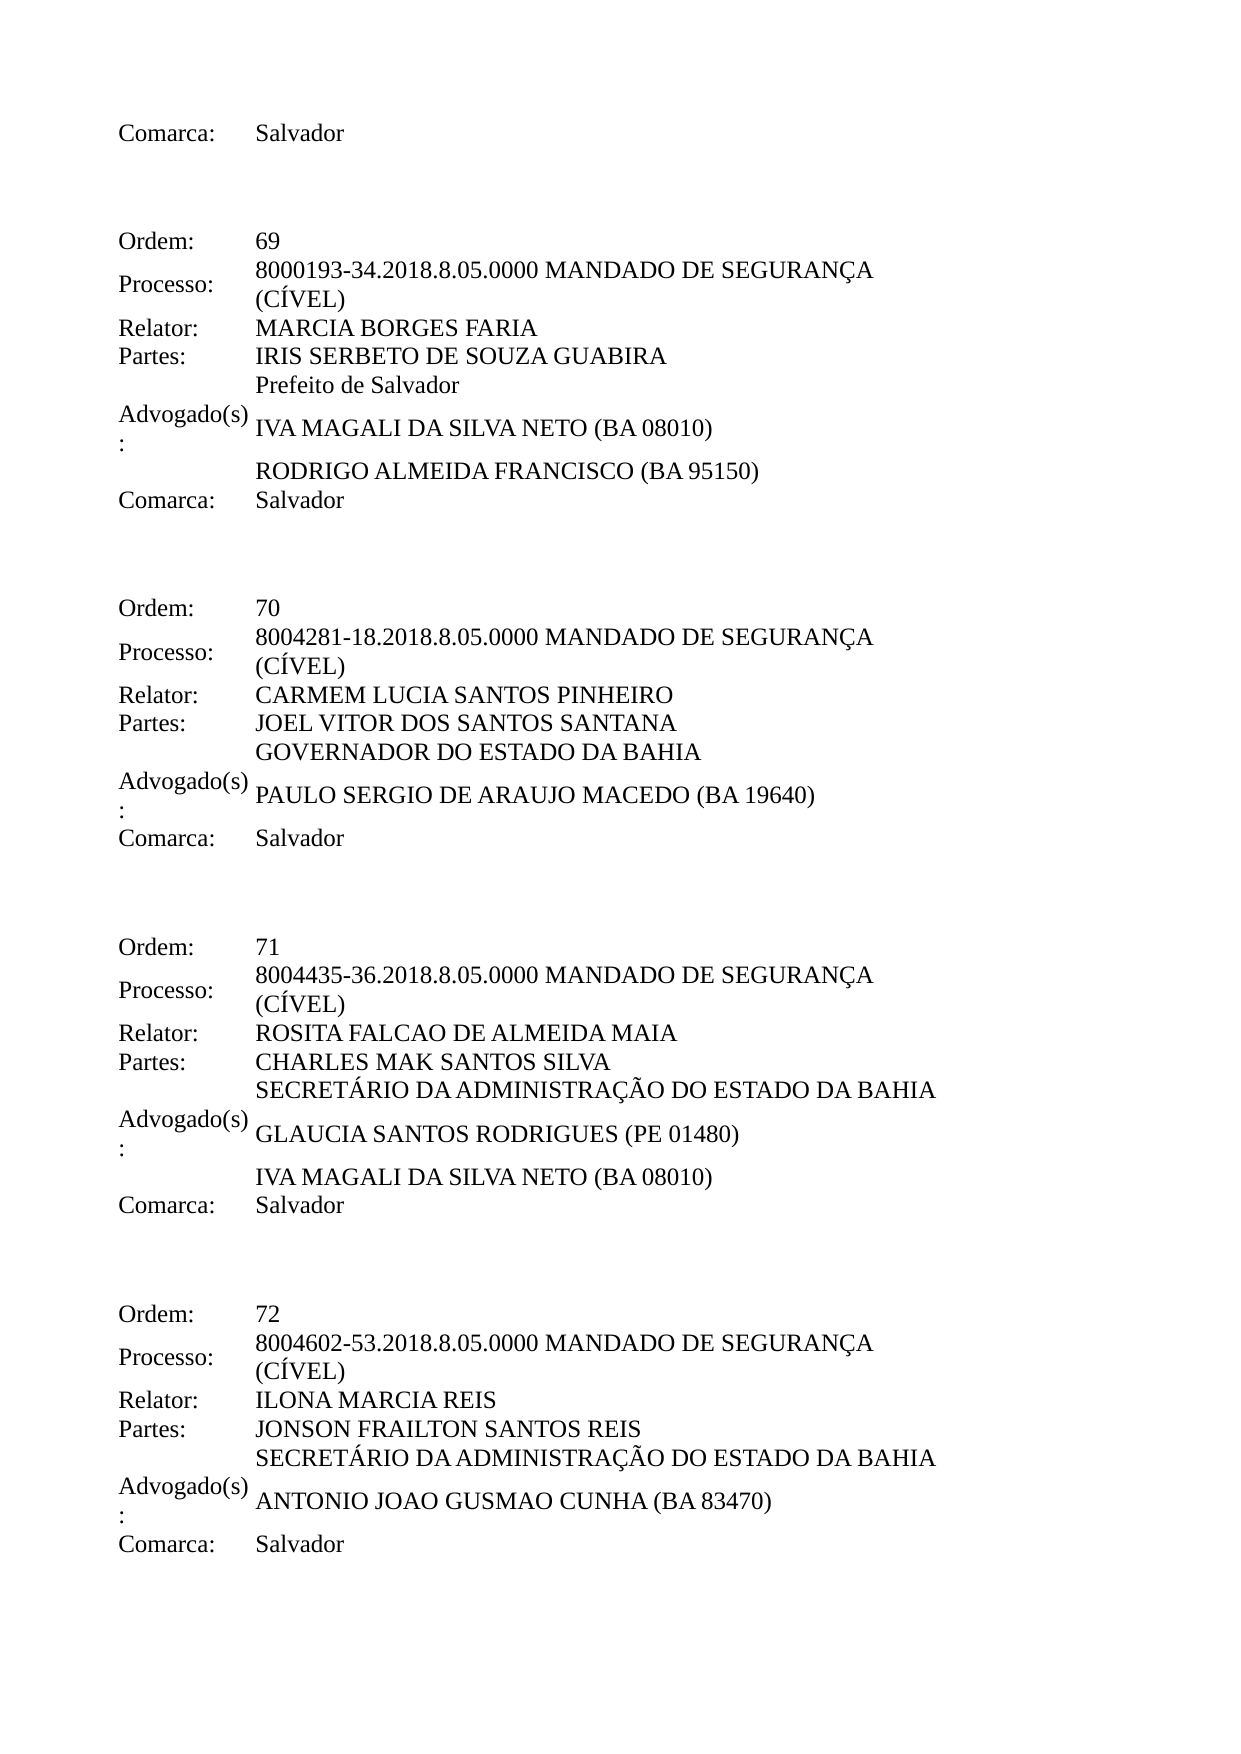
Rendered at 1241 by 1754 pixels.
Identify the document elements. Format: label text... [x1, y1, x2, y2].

table_header 72 [255, 1299, 969, 1328]
table_cell [118, 370, 255, 399]
table_cell PAULO SERGIO DE ARAUJO MACEDO (BA 19640) [255, 766, 969, 823]
table_cell 8004602-53.2018.8.05.0000 MANDADO DE SEGURANÇA (CÍVEL) [255, 1328, 969, 1385]
table_cell 8000193-34.2018.8.05.0000 MANDADO DE SEGURANÇA (CÍVEL) [255, 255, 969, 313]
table_header 69 [255, 226, 969, 255]
table_cell ANTONIO JOAO GUSMAO CUNHA (BA 83470) [255, 1471, 969, 1529]
table_cell Processo: [118, 961, 255, 1018]
table_cell Relator: [118, 313, 255, 341]
table_cell Partes: [118, 341, 255, 370]
table_header 71 [255, 932, 969, 961]
table_cell Relator: [118, 1385, 255, 1414]
table_cell Partes: [118, 1414, 255, 1443]
table_cell Comarca: [118, 824, 255, 852]
table_header Ordem: [118, 932, 255, 961]
table_cell Advogado(s): [118, 1104, 255, 1162]
table_cell Comarca: [118, 1529, 255, 1558]
table_cell Partes: [118, 709, 255, 737]
table_cell [118, 1443, 255, 1471]
table_header Ordem: [118, 1299, 255, 1328]
table_header Ordem: [118, 594, 255, 622]
table_cell RODRIGO ALMEIDA FRANCISCO (BA 95150) [255, 456, 969, 485]
table_cell Advogado(s): [118, 399, 255, 456]
table_cell [118, 1076, 255, 1104]
table_header 70 [255, 594, 969, 622]
table_cell 8004281-18.2018.8.05.0000 MANDADO DE SEGURANÇA (CÍVEL) [255, 622, 969, 680]
table_cell JOEL VITOR DOS SANTOS SANTANA [255, 709, 969, 737]
table_cell Salvador [255, 118, 969, 147]
table_cell Processo: [118, 255, 255, 313]
table_cell MARCIA BORGES FARIA [255, 313, 969, 341]
table_cell GLAUCIA SANTOS RODRIGUES (PE 01480) [255, 1104, 969, 1162]
table_cell Processo: [118, 622, 255, 680]
table_cell ILONA MARCIA REIS [255, 1385, 969, 1414]
table_header Ordem: [118, 226, 255, 255]
table_cell [118, 737, 255, 766]
table_cell IVA MAGALI DA SILVA NETO (BA 08010) [255, 1162, 969, 1191]
table_cell Salvador [255, 1529, 969, 1558]
table_cell Comarca: [118, 1191, 255, 1219]
table_cell [118, 456, 255, 485]
table_cell IRIS SERBETO DE SOUZA GUABIRA [255, 341, 969, 370]
table_cell CHARLES MAK SANTOS SILVA [255, 1047, 969, 1076]
table_cell Advogado(s): [118, 1471, 255, 1529]
table_cell IVA MAGALI DA SILVA NETO (BA 08010) [255, 399, 969, 456]
table_cell SECRETÁRIO DA ADMINISTRAÇÃO DO ESTADO DA BAHIA [255, 1076, 969, 1104]
table_cell ROSITA FALCAO DE ALMEIDA MAIA [255, 1018, 969, 1047]
table_cell Comarca: [118, 485, 255, 514]
table_cell 8004435-36.2018.8.05.0000 MANDADO DE SEGURANÇA (CÍVEL) [255, 961, 969, 1018]
table_cell Salvador [255, 1191, 969, 1219]
table_cell CARMEM LUCIA SANTOS PINHEIRO [255, 680, 969, 708]
table_cell Processo: [118, 1328, 255, 1385]
table_cell Salvador [255, 485, 969, 514]
table_cell JONSON FRAILTON SANTOS REIS [255, 1414, 969, 1443]
table_cell Relator: [118, 680, 255, 708]
table_cell Partes: [118, 1047, 255, 1076]
table_cell Advogado(s): [118, 766, 255, 823]
table_cell Salvador [255, 824, 969, 852]
table_cell Prefeito de Salvador [255, 370, 969, 399]
table_cell SECRETÁRIO DA ADMINISTRAÇÃO DO ESTADO DA BAHIA [255, 1443, 969, 1471]
table_cell Relator: [118, 1018, 255, 1047]
table_cell [118, 1162, 255, 1191]
table_cell Comarca: [118, 118, 255, 147]
table_cell GOVERNADOR DO ESTADO DA BAHIA [255, 737, 969, 766]
